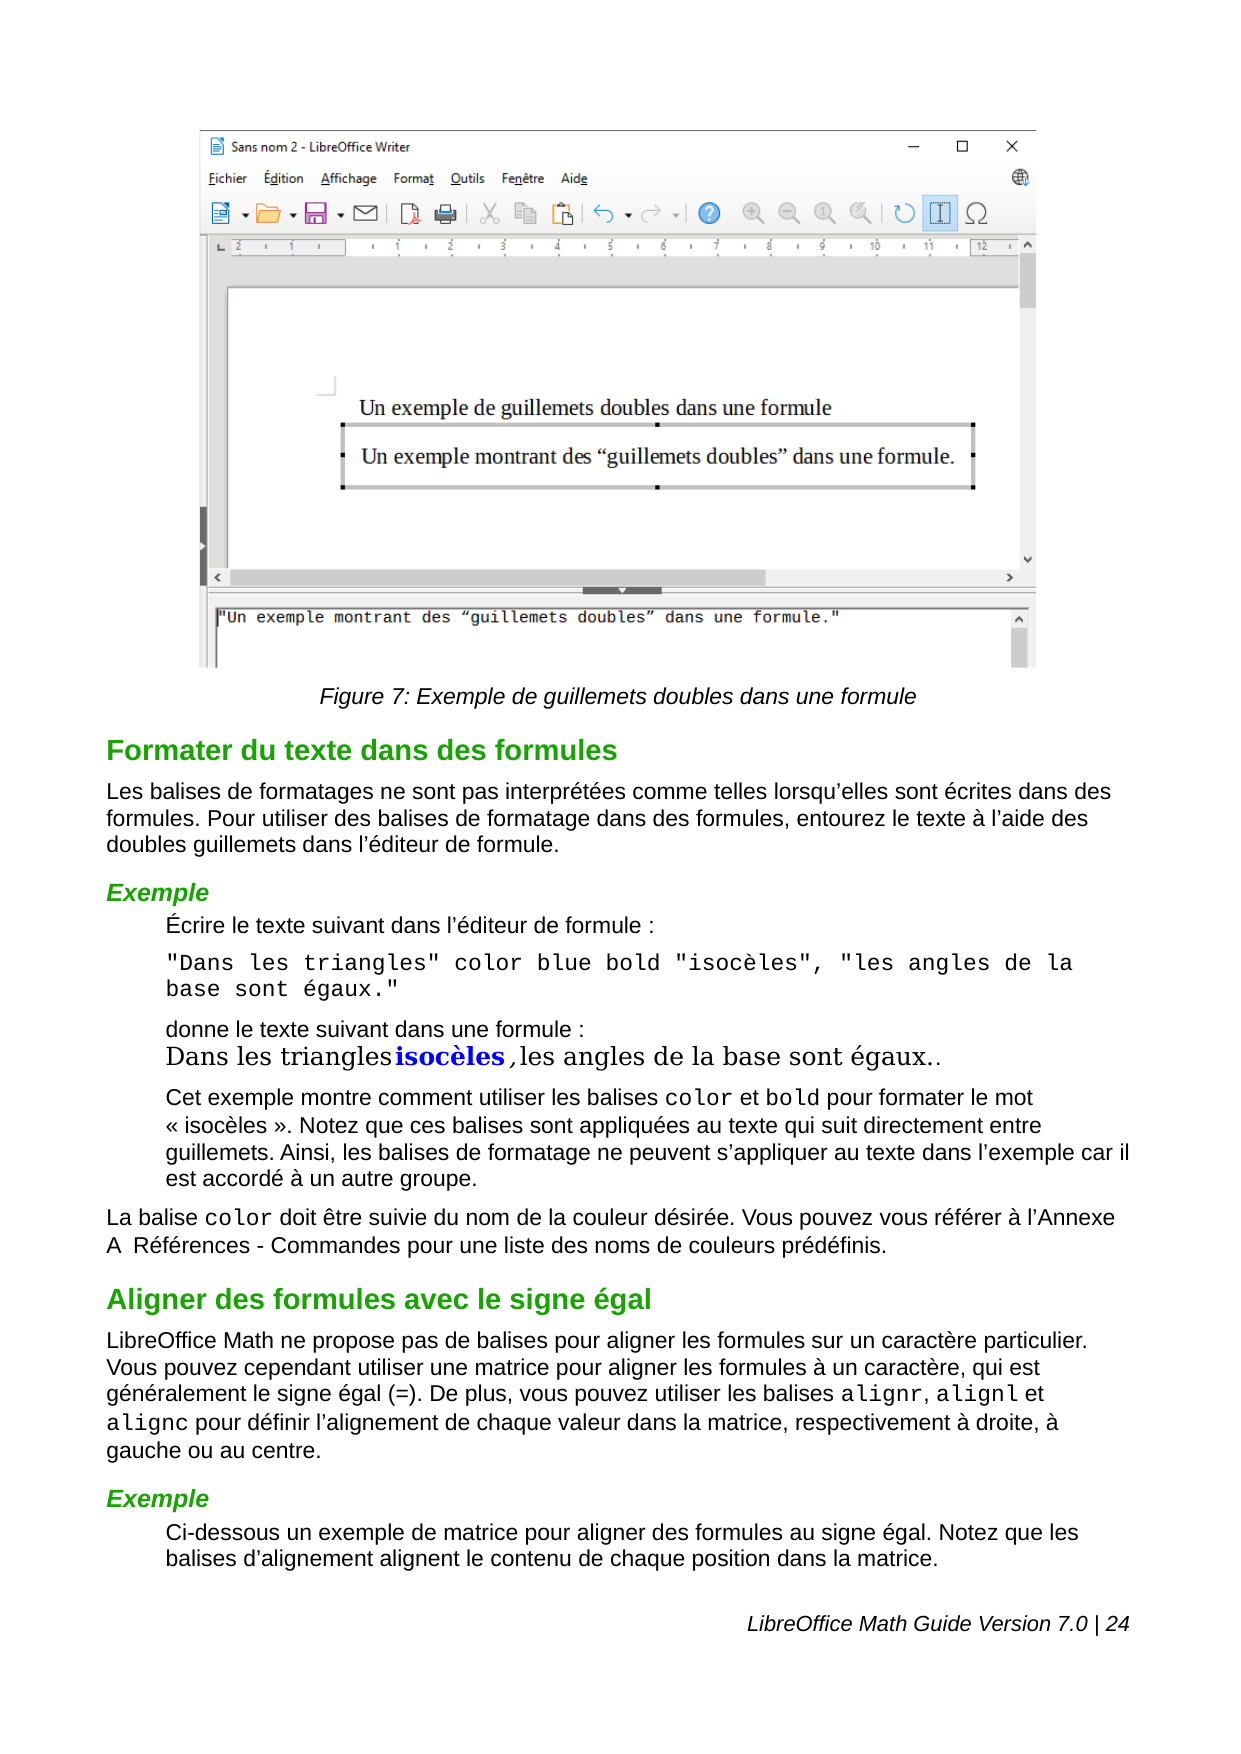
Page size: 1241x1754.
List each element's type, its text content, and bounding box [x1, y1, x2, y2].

text Ci-dessous un exemple de matrice pour aligner des formules au signe égal. Notez que les balises d’alignement alignent le contenu de chaque position dans la matrice. [165, 1518, 1130, 1571]
subtitle Exemple [106, 1484, 1130, 1512]
subtitle Aligner des formules avec le signe égal [106, 1282, 1130, 1316]
text "Dans les triangles" color blue bold "isocèles", "les angles de la base sont égaux." [399, 951, 1130, 1003]
picture [199, 130, 1037, 671]
text donne le texte suivant dans une formule : . [165, 1016, 1130, 1071]
text Figure 7: Exemple de guillemets doubles dans une formule [200, 671, 1036, 709]
subtitle Formater du texte dans des formules [106, 683, 1130, 766]
text LibreOffice Math ne propose pas de balises pour aligner les formules sur un caractère particulier. Vous pouvez cependant utiliser une matrice pour aligner les formules à un caractère, qui est généralement le signe égal (=). De plus, vous pouvez utiliser les balises alignr, alignl et alignc pour définir l’alignement de chaque valeur dans la matrice, respectivement à droite, à gauche ou au centre. [106, 1327, 1130, 1463]
subtitle Exemple [106, 878, 1130, 907]
text Les balises de formatages ne sont pas interprétées comme telles lorsqu’elles sont écrites dans des formules. Pour utiliser des balises de formatage dans des formules, entourez le texte à l’aide des doubles guillemets dans l’éditeur de formule. [106, 778, 1130, 857]
text La balise color doit être suivie du nom de la couleur désirée. Vous pouvez vous référer à l’Annexe A Références - Commandes pour une liste des noms de couleurs prédéfinis. [106, 1204, 1130, 1258]
text Écrire le texte suivant dans l’éditeur de formule : [165, 912, 1130, 939]
text Cet exemple montre comment utiliser les balises color et bold pour formater le mot « isocèles ». Notez que ces balises sont appliquées au texte qui suit directement entre guillemets. Ainsi, les balises de formatage ne peuvent s’appliquer au texte dans l’exemple car il est accordé à un autre groupe. [165, 1084, 1130, 1191]
